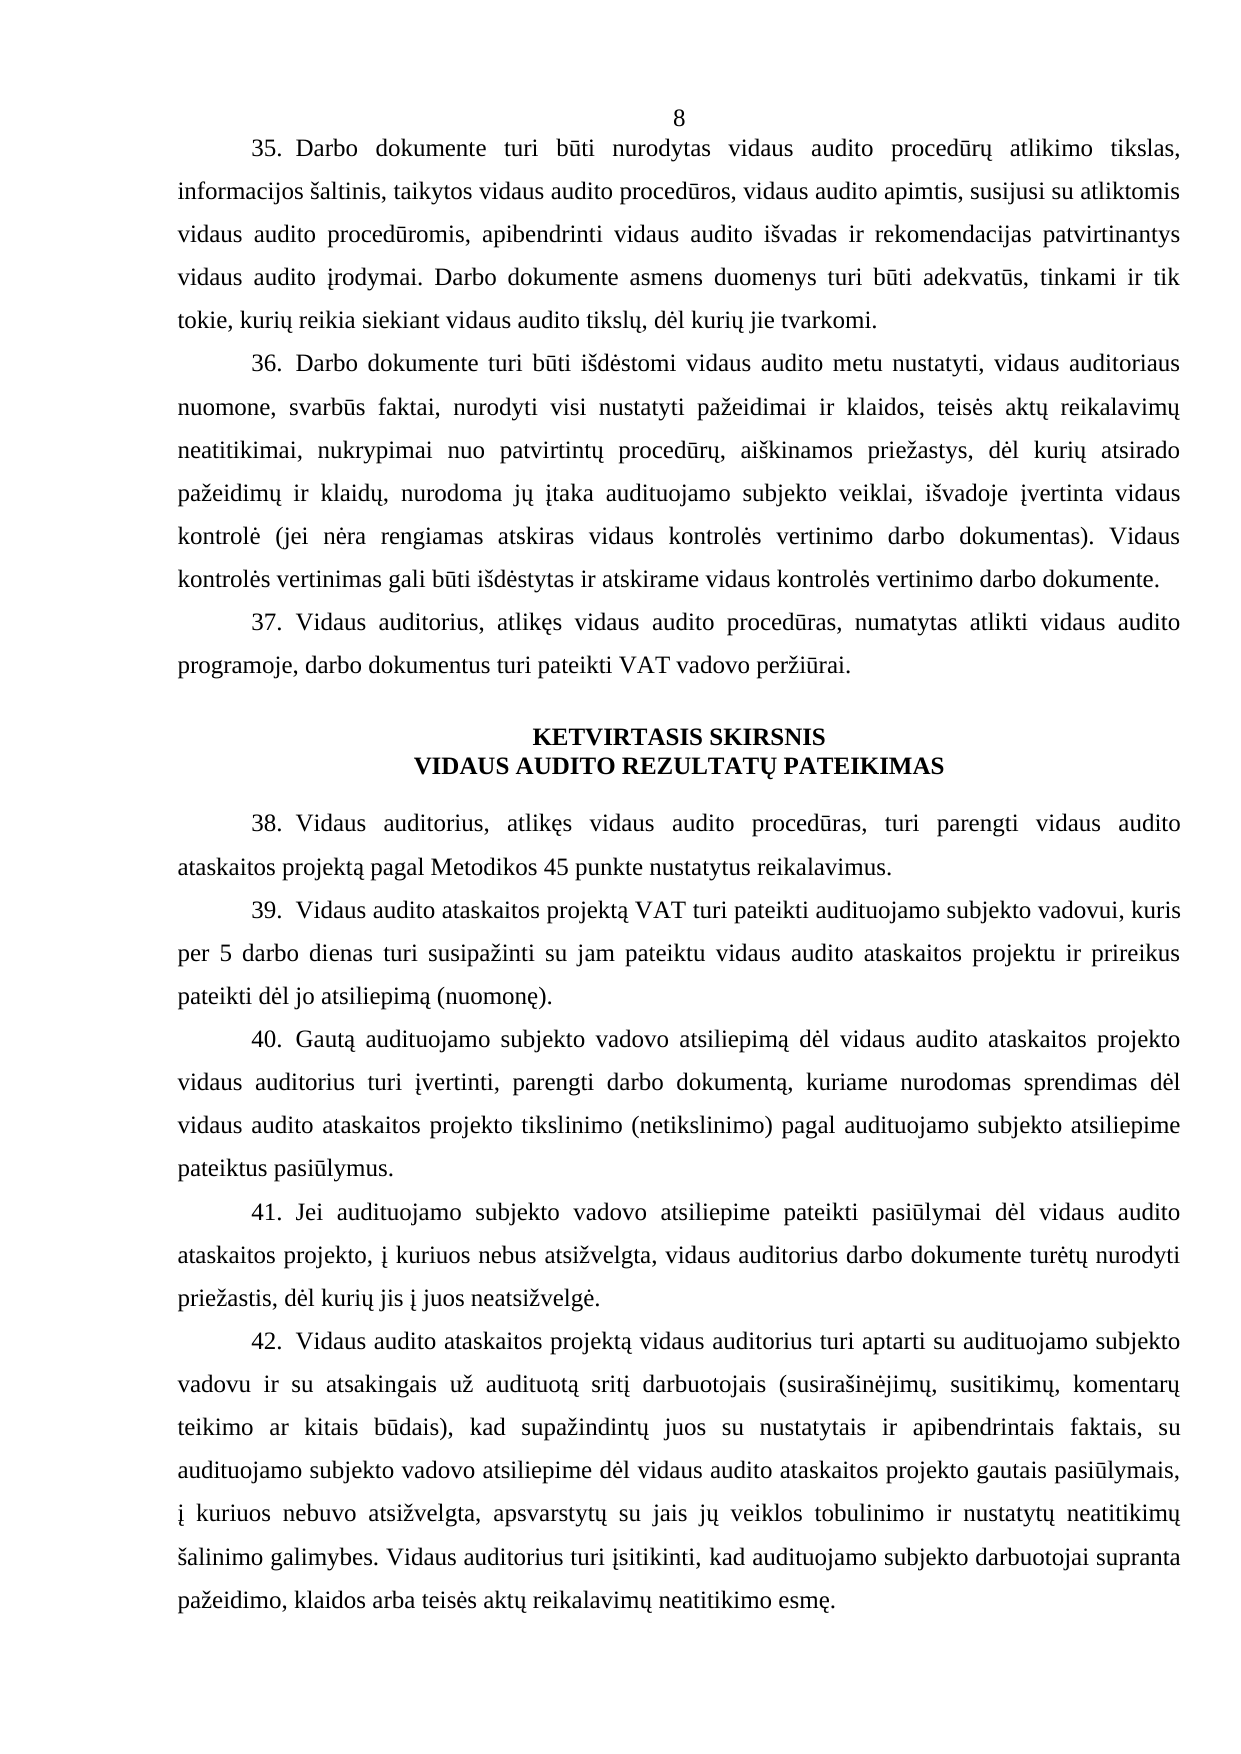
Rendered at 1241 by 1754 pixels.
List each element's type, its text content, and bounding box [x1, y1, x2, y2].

text 37. Vidaus auditorius, atlikęs vidaus audito procedūras, numatytas atlikti vidaus audito programoje, darbo dokumentus turi pateikti VAT vadovo peržiūrai. [177, 607, 1181, 679]
text 38. Vidaus auditorius, atlikęs vidaus audito procedūras, turi parengti vidaus audito ataskaitos projektą pagal Metodikos 45 punkte nustatytus reikalavimus. [177, 808, 1181, 880]
text 35. Darbo dokumente turi būti nurodytas vidaus audito procedūrų atlikimo tikslas, informacijos šaltinis, taikytos vidaus audito procedūros, vidaus audito apimtis, susijusi su atliktomis vidaus audito procedūromis, apibendrinti vidaus audito išvadas ir rekomendacijas patvirtinantys vidaus audito įrodymai. Darbo dokumente asmens duomenys turi būti adekvatūs, tinkami ir tik tokie, kurių reikia siekiant vidaus audito tikslų, dėl kurių jie tvarkomi. [177, 133, 1181, 334]
text 39. Vidaus audito ataskaitos projektą VAT turi pateikti audituojamo subjekto vadovui, kuris per 5 darbo dienas turi susipažinti su jam pateiktu vidaus audito ataskaitos projektu ir prireikus pateikti dėl jo atsiliepimą (nuomonę). [177, 895, 1181, 1010]
text VIDAUS AUDITO REZULTATŲ PATEIKIMAS [177, 751, 1181, 780]
text 40. Gautą audituojamo subjekto vadovo atsiliepimą dėl vidaus audito ataskaitos projekto vidaus auditorius turi įvertinti, parengti darbo dokumentą, kuriame nurodomas sprendimas dėl vidaus audito ataskaitos projekto tikslinimo (netikslinimo) pagal audituojamo subjekto atsiliepime pateiktus pasiūlymus. [177, 1024, 1181, 1182]
text 41. Jei audituojamo subjekto vadovo atsiliepime pateikti pasiūlymai dėl vidaus audito ataskaitos projekto, į kuriuos nebus atsižvelgta, vidaus auditorius darbo dokumente turėtų nurodyti priežastis, dėl kurių jis į juos neatsižvelgė. [177, 1197, 1181, 1312]
text 36. Darbo dokumente turi būti išdėstomi vidaus audito metu nustatyti, vidaus auditoriaus nuomone, svarbūs faktai, nurodyti visi nustatyti pažeidimai ir klaidos, teisės aktų reikalavimų neatitikimai, nukrypimai nuo patvirtintų procedūrų, aiškinamos priežastys, dėl kurių atsirado pažeidimų ir klaidų, nurodoma jų įtaka audituojamo subjekto veiklai, išvadoje įvertinta vidaus kontrolė (jei nėra rengiamas atskiras vidaus kontrolės vertinimo darbo dokumentas). Vidaus kontrolės vertinimas gali būti išdėstytas ir atskirame vidaus kontrolės vertinimo darbo dokumente. [177, 348, 1181, 593]
text 42. Vidaus audito ataskaitos projektą vidaus auditorius turi aptarti su audituojamo subjekto vadovu ir su atsakingais už audituotą sritį darbuotojais (susirašinėjimų, susitikimų, komentarų teikimo ar kitais būdais), kad supažindintų juos su nustatytais ir apibendrintais faktais, su audituojamo subjekto vadovo atsiliepime dėl vidaus audito ataskaitos projekto gautais pasiūlymais, į kuriuos nebuvo atsižvelgta, apsvarstytų su jais jų veiklos tobulinimo ir nustatytų neatitikimų šalinimo galimybes. Vidaus auditorius turi įsitikinti, kad audituojamo subjekto darbuotojai supranta pažeidimo, klaidos arba teisės aktų reikalavimų neatitikimo esmę. [177, 1326, 1181, 1613]
text KETVIRTASIS SKIRSNIS [177, 722, 1181, 751]
